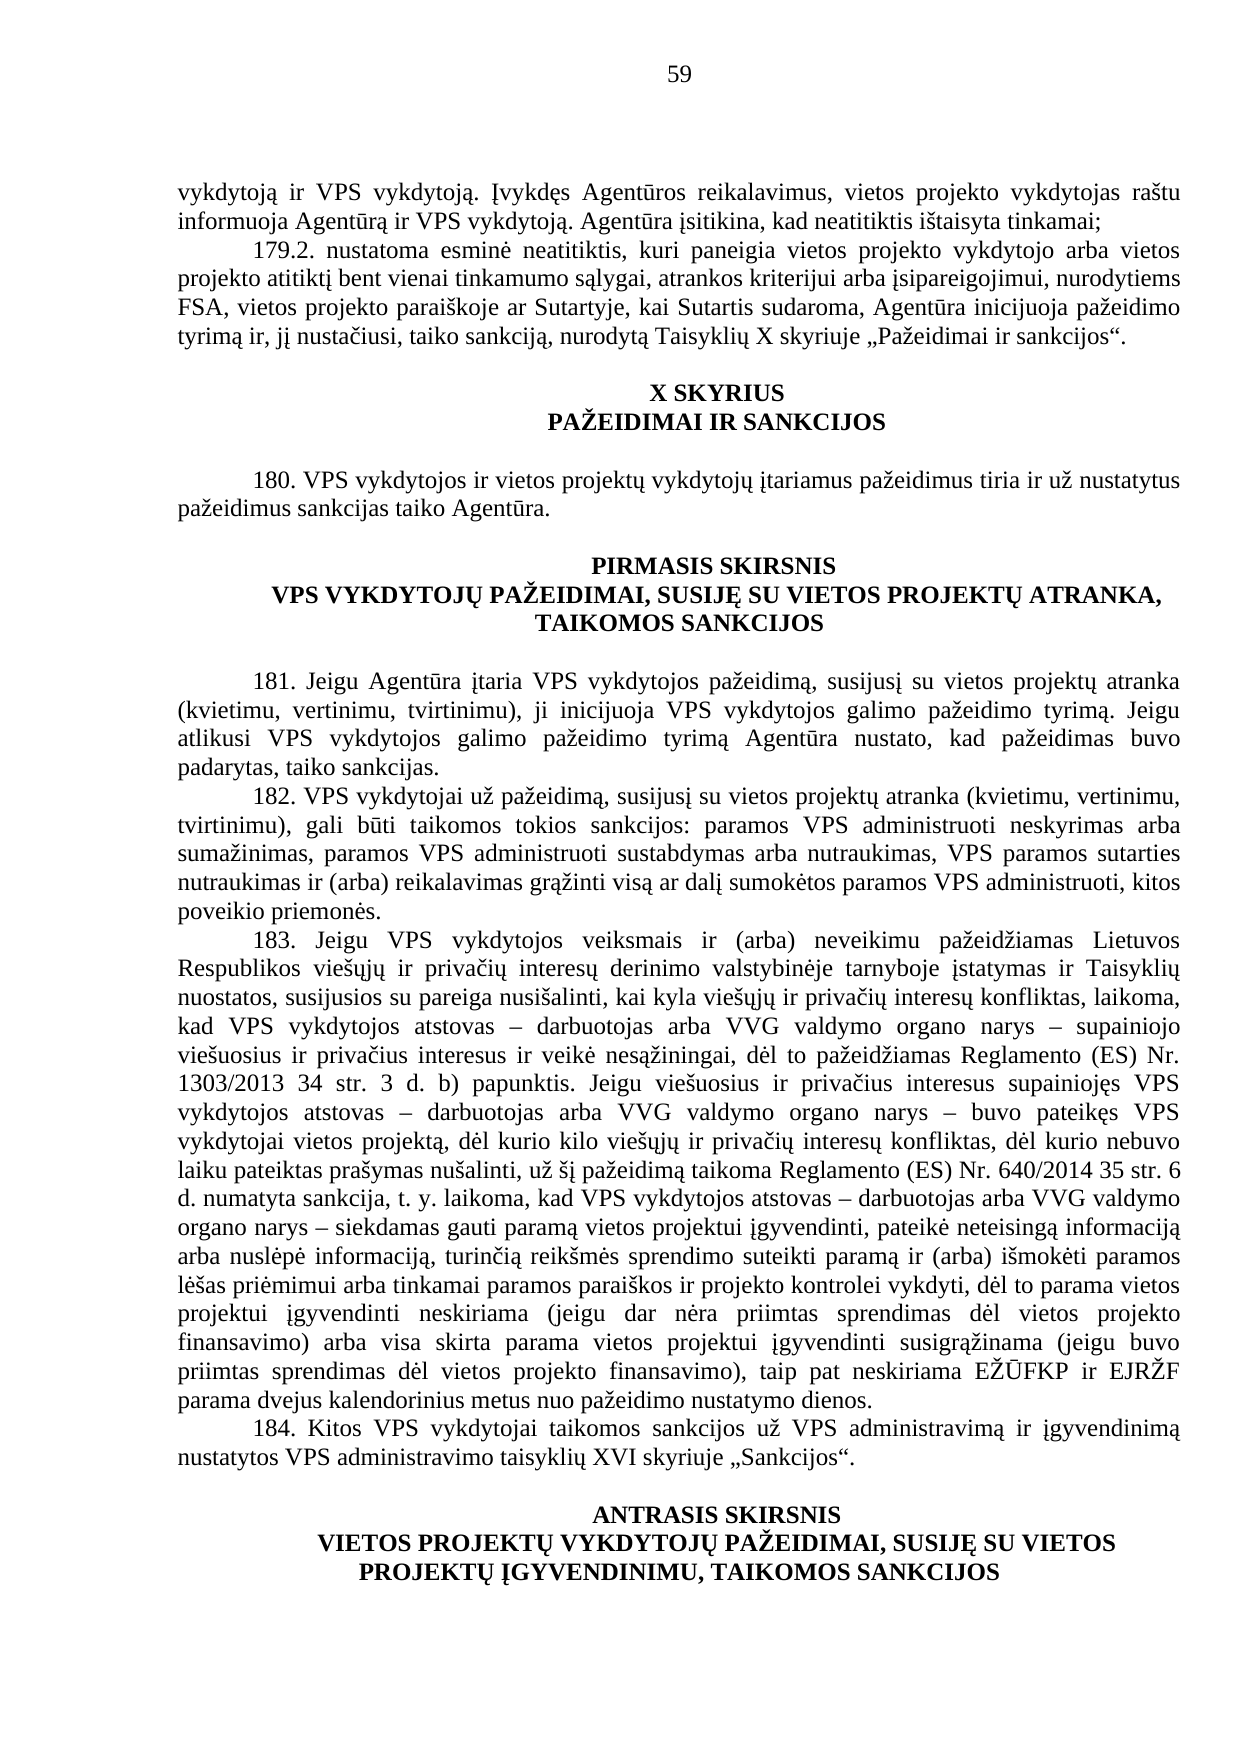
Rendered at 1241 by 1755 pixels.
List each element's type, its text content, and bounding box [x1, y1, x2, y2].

text 181. Jeigu Agentūra įtaria VPS vykdytojos pažeidimą, susijusį su vietos projektų atranka (kvietimu, vertinimu, tvirtinimu), ji inicijuoja VPS vykdytojos galimo pažeidimo tyrimą. Jeigu atlikusi VPS vykdytojos galimo pažeidimo tyrimą Agentūra nustato, kad pažeidimas buvo padarytas, taiko sankcijas. [177, 666, 1181, 781]
text PAŽEIDIMAI IR SANKCIJOS [177, 407, 1181, 436]
text vykdytoją ir VPS vykdytoją. Įvykdęs Agentūros reikalavimus, vietos projekto vykdytojas raštu informuoja Agentūrą ir VPS vykdytoją. Agentūra įsitikina, kad neatitiktis ištaisyta tinkamai; [177, 177, 1181, 235]
text VIETOS PROJEKTŲ VYKDYTOJŲ PAŽEIDIMAI, SUSIJĘ SU VIETOS PROJEKTŲ ĮGYVENDINIMU, TAIKOMOS SANKCIJOS [177, 1528, 1181, 1586]
text 182. VPS vykdytojai už pažeidimą, susijusį su vietos projektų atranka (kvietimu, vertinimu, tvirtinimu), gali būti taikomos tokios sankcijos: paramos VPS administruoti neskyrimas arba sumažinimas, paramos VPS administruoti sustabdymas arba nutraukimas, VPS paramos sutarties nutraukimas ir (arba) reikalavimas grąžinti visą ar dalį sumokėtos paramos VPS administruoti, kitos poveikio priemonės. [177, 781, 1181, 925]
text ANTRASIS SKIRSNIS [177, 1500, 1181, 1528]
text VPS VYKDYTOJŲ PAŽEIDIMAI, SUSIJĘ SU VIETOS PROJEKTŲ ATRANKA, TAIKOMOS SANKCIJOS [177, 580, 1181, 637]
text 183. Jeigu VPS vykdytojos veiksmais ir (arba) neveikimu pažeidžiamas Lietuvos Respublikos viešųjų ir privačių interesų derinimo valstybinėje tarnyboje įstatymas ir Taisyklių nuostatos, susijusios su pareiga nusišalinti, kai kyla viešųjų ir privačių interesų konfliktas, laikoma, kad VPS vykdytojos atstovas – darbuotojas arba VVG valdymo organo narys – supainiojo viešuosius ir privačius interesus ir veikė nesąžiningai, dėl to pažeidžiamas Reglamento (ES) Nr. 1303/2013 34 str. 3 d. b) papunktis. Jeigu viešuosius ir privačius interesus supainiojęs VPS vykdytojos atstovas – darbuotojas arba VVG valdymo organo narys – buvo pateikęs VPS vykdytojai vietos projektą, dėl kurio kilo viešųjų ir privačių interesų konfliktas, dėl kurio nebuvo laiku pateiktas prašymas nušalinti, už šį pažeidimą taikoma Reglamento (ES) Nr. 640/2014 35 str. 6 d. numatyta sankcija, t. y. laikoma, kad VPS vykdytojos atstovas – darbuotojas arba VVG valdymo organo narys – siekdamas gauti paramą vietos projektui įgyvendinti, pateikė neteisingą informaciją arba nuslėpė informaciją, turinčią reikšmės sprendimo suteikti paramą ir (arba) išmokėti paramos lėšas priėmimui arba tinkamai paramos paraiškos ir projekto kontrolei vykdyti, dėl to parama vietos projektui įgyvendinti neskiriama (jeigu dar nėra priimtas sprendimas dėl vietos projekto finansavimo) arba visa skirta parama vietos projektui įgyvendinti susigrąžinama (jeigu buvo priimtas sprendimas dėl vietos projekto finansavimo), taip pat neskiriama EŽŪFKP ir EJRŽF parama dvejus kalendorinius metus nuo pažeidimo nustatymo dienos. [177, 925, 1181, 1413]
text 180. VPS vykdytojos ir vietos projektų vykdytojų įtariamus pažeidimus tiria ir už nustatytus pažeidimus sankcijas taiko Agentūra. [177, 465, 1181, 522]
text PIRMASIS SKIRSNIS [177, 551, 1181, 580]
text 179.2. nustatoma esminė neatitiktis, kuri paneigia vietos projekto vykdytojo arba vietos projekto atitiktį bent vienai tinkamumo sąlygai, atrankos kriterijui arba įsipareigojimui, nurodytiems FSA, vietos projekto paraiškoje ar Sutartyje, kai Sutartis sudaroma, Agentūra inicijuoja pažeidimo tyrimą ir, jį nustačiusi, taiko sankciją, nurodytą Taisyklių X skyriuje „Pažeidimai ir sankcijos“. [177, 235, 1181, 350]
text 184. Kitos VPS vykdytojai taikomos sankcijos už VPS administravimą ir įgyvendinimą nustatytos VPS administravimo taisyklių XVI skyriuje „Sankcijos“. [177, 1413, 1181, 1471]
text X SKYRIUS [177, 378, 1181, 407]
